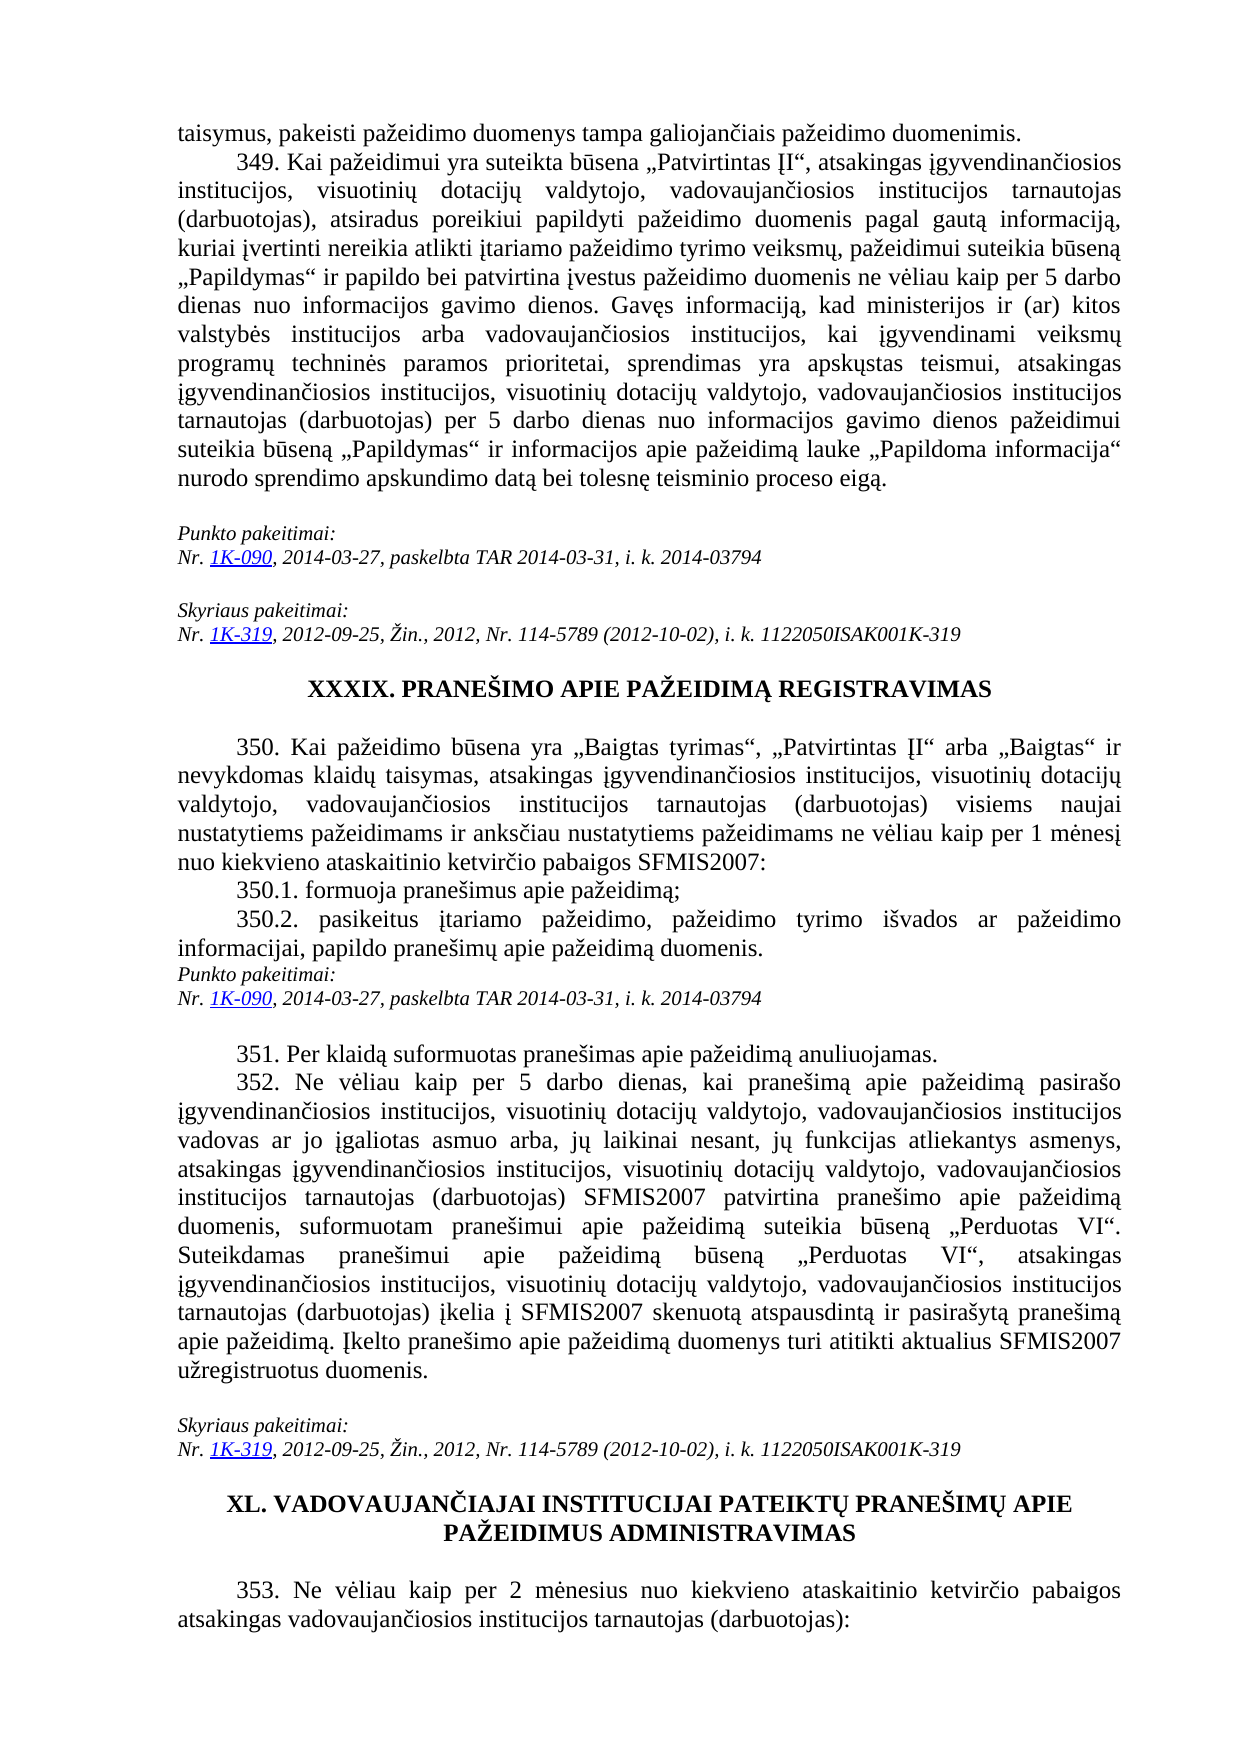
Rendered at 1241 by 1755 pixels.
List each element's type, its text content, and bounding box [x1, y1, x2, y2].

text Skyriaus pakeitimai: [177, 597, 1122, 622]
text 352. Ne vėliau kaip per 5 darbo dienas, kai pranešimą apie pažeidimą pasirašo įgyvendinančiosios institucijos, visuotinių dotacijų valdytojo, vadovaujančiosios institucijos vadovas ar jo įgaliotas asmuo arba, jų laikinai nesant, jų funkcijas atliekantys asmenys, atsakingas įgyvendinančiosios institucijos, visuotinių dotacijų valdytojo, vadovaujančiosios institucijos tarnautojas (darbuotojas) SFMIS2007 patvirtina pranešimo apie pažeidimą duomenis, suformuotam pranešimui apie pažeidimą suteikia būseną „Perduotas VI“. Suteikdamas pranešimui apie pažeidimą būseną „Perduotas VI“, atsakingas įgyvendinančiosios institucijos, visuotinių dotacijų valdytojo, vadovaujančiosios institucijos tarnautojas (darbuotojas) įkelia į SFMIS2007 skenuotą atspausdintą ir pasirašytą pranešimą apie pažeidimą. Įkelto pranešimo apie pažeidimą duomenys turi atitikti aktualius SFMIS2007 užregistruotus duomenis. [177, 1067, 1122, 1384]
text XXXIX. PRANEŠIMO APIE PAŽEIDIMĄ REGISTRAVIMAS [177, 674, 1122, 703]
text 350.1. formuoja pranešimus apie pažeidimą; [177, 876, 1122, 904]
text 353. Ne vėliau kaip per 2 mėnesius nuo kiekvieno ataskaitinio ketvirčio pabaigos atsakingas vadovaujančiosios institucijos tarnautojas (darbuotojas): [177, 1576, 1122, 1633]
text Nr. 1K-090, 2014-03-27, paskelbta TAR 2014-03-31, i. k. 2014-03794 [177, 986, 1122, 1010]
text 351. Per klaidą suformuotas pranešimas apie pažeidimą anuliuojamas. [177, 1039, 1122, 1067]
text taisymus, pakeisti pažeidimo duomenys tampa galiojančiais pažeidimo duomenimis. [177, 118, 1122, 147]
text XL. VADOVAUJANČIAJAI INSTITUCIJAI PATEIKTŲ PRANEŠIMŲ APIE PAŽEIDIMUS ADMINISTRAVIMAS [177, 1489, 1122, 1547]
text 350. Kai pažeidimo būsena yra „Baigtas tyrimas“, „Patvirtintas ĮI“ arba „Baigtas“ ir nevykdomas klaidų taisymas, atsakingas įgyvendinančiosios institucijos, visuotinių dotacijų valdytojo, vadovaujančiosios institucijos tarnautojas (darbuotojas) visiems naujai nustatytiems pažeidimams ir anksčiau nustatytiems pažeidimams ne vėliau kaip per 1 mėnesį nuo kiekvieno ataskaitinio ketvirčio pabaigos SFMIS2007: [177, 732, 1122, 876]
text Punkto pakeitimai: [177, 521, 1122, 545]
text 350.2. pasikeitus įtariamo pažeidimo, pažeidimo tyrimo išvados ar pažeidimo informacijai, papildo pranešimų apie pažeidimą duomenis. [177, 904, 1122, 962]
text Nr. 1K-319, 2012-09-25, Žin., 2012, Nr. 114-5789 (2012-10-02), i. k. 1122050ISAK001K-319 [177, 622, 1122, 646]
text Punkto pakeitimai: [177, 962, 1122, 986]
text Nr. 1K-090, 2014-03-27, paskelbta TAR 2014-03-31, i. k. 2014-03794 [177, 545, 1122, 569]
text 349. Kai pažeidimui yra suteikta būsena „Patvirtintas ĮI“, atsakingas įgyvendinančiosios institucijos, visuotinių dotacijų valdytojo, vadovaujančiosios institucijos tarnautojas (darbuotojas), atsiradus poreikiui papildyti pažeidimo duomenis pagal gautą informaciją, kuriai įvertinti nereikia atlikti įtariamo pažeidimo tyrimo veiksmų, pažeidimui suteikia būseną „Papildymas“ ir papildo bei patvirtina įvestus pažeidimo duomenis ne vėliau kaip per 5 darbo dienas nuo informacijos gavimo dienos. Gavęs informaciją, kad ministerijos ir (ar) kitos valstybės institucijos arba vadovaujančiosios institucijos, kai įgyvendinami veiksmų programų techninės paramos prioritetai, sprendimas yra apskųstas teismui, atsakingas įgyvendinančiosios institucijos, visuotinių dotacijų valdytojo, vadovaujančiosios institucijos tarnautojas (darbuotojas) per 5 darbo dienas nuo informacijos gavimo dienos pažeidimui suteikia būseną „Papildymas“ ir informacijos apie pažeidimą lauke „Papildoma informacija“ nurodo sprendimo apskundimo datą bei tolesnę teisminio proceso eigą. [177, 147, 1122, 492]
text Nr. 1K-319, 2012-09-25, Žin., 2012, Nr. 114-5789 (2012-10-02), i. k. 1122050ISAK001K-319 [177, 1437, 1122, 1461]
text Skyriaus pakeitimai: [177, 1412, 1122, 1437]
